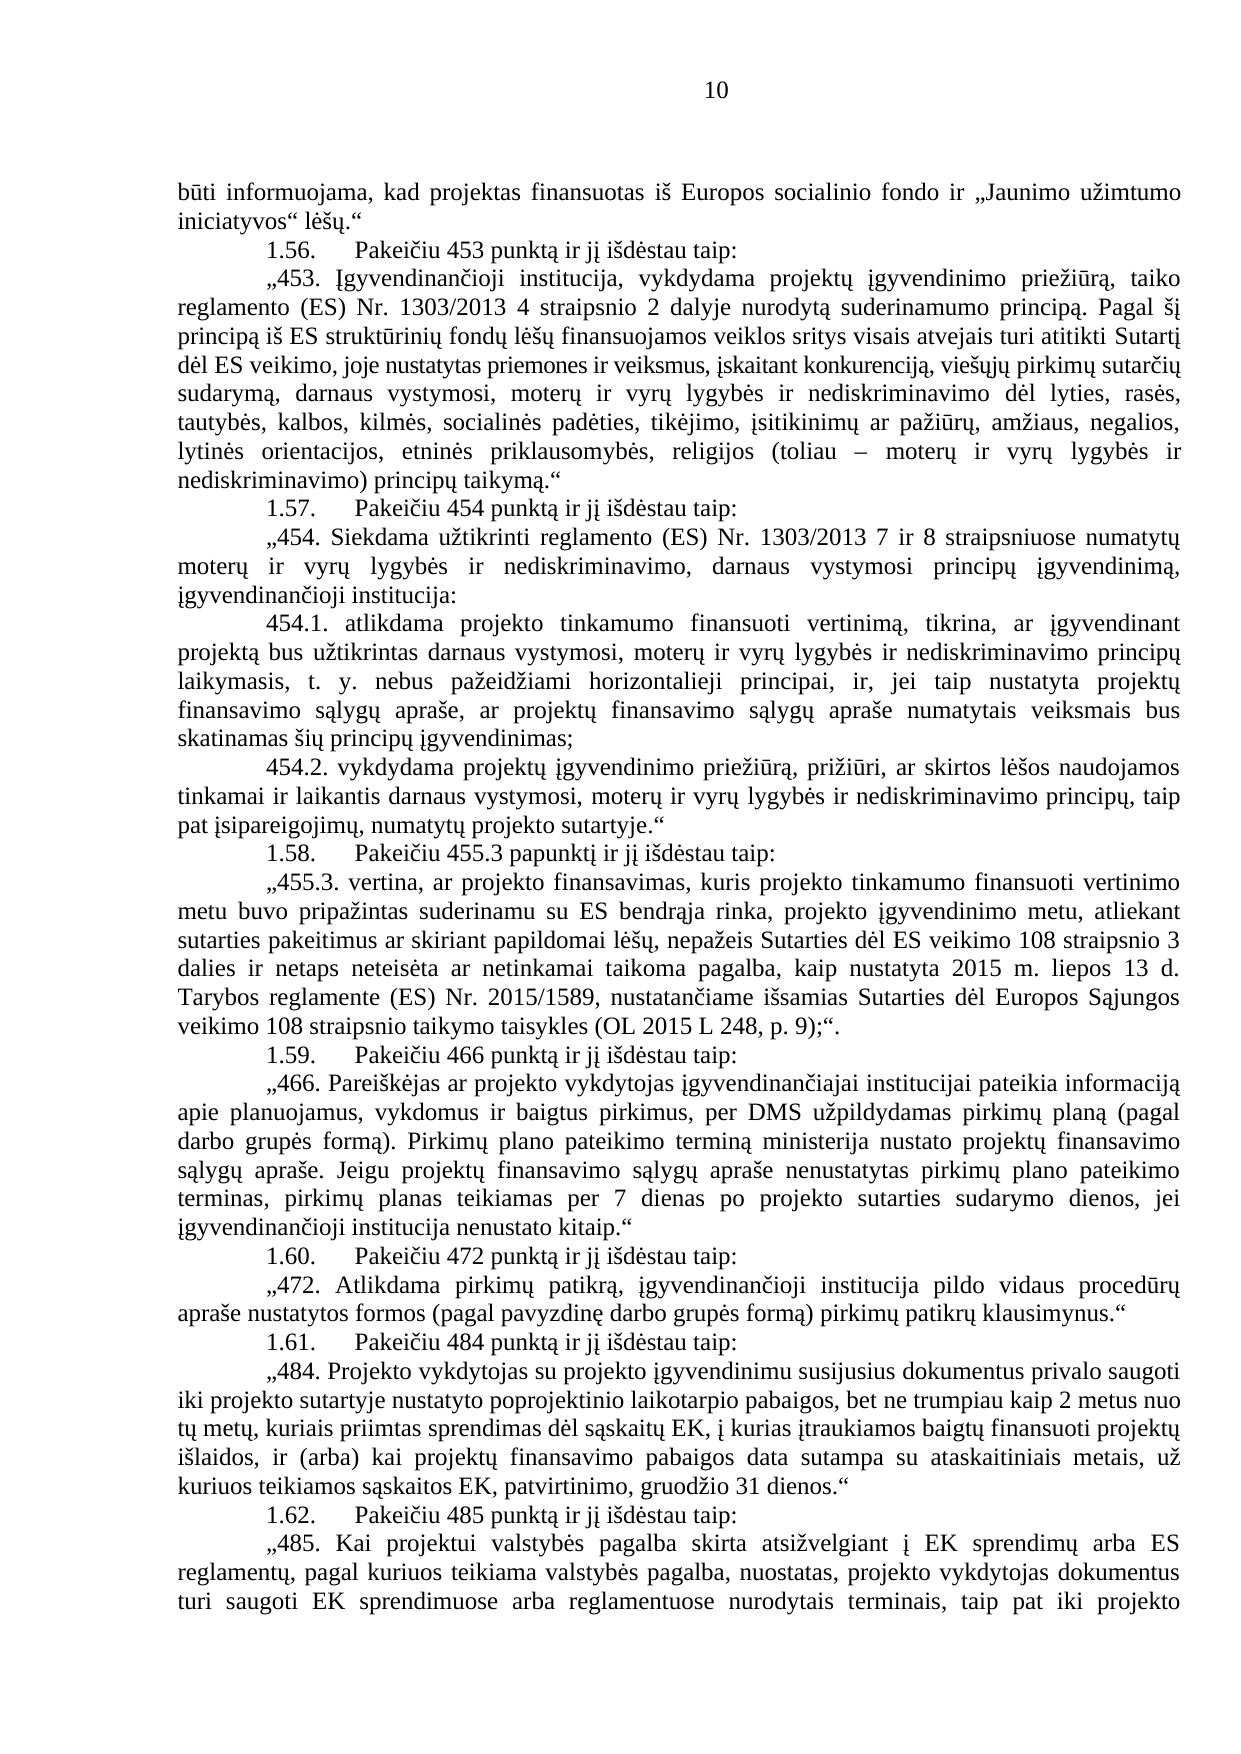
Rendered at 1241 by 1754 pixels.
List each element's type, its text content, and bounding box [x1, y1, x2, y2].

text 454.2. vykdydama projektų įgyvendinimo priežiūrą, prižiūri, ar skirtos lėšos naudojamos tinkamai ir laikantis darnaus vystymosi, moterų ir vyrų lygybės ir nediskriminavimo principų, taip pat įsipareigojimų, numatytų projekto sutartyje.“ [177, 752, 1181, 838]
text „485. Kai projektui valstybės pagalba skirta atsižvelgiant į EK sprendimų arba ES reglamentų, pagal kuriuos teikiama valstybės pagalba, nuostatas, projekto vykdytojas dokumentus turi saugoti EK sprendimuose arba reglamentuose nurodytais terminais, taip pat iki projekto [177, 1528, 1181, 1615]
text 1.60. Pakeičiu 472 punktą ir jį išdėstau taip: [177, 1241, 1181, 1270]
text „453. Įgyvendinančioji institucija, vykdydama projektų įgyvendinimo priežiūrą, taiko reglamento (ES) Nr. 1303/2013 4 straipsnio 2 dalyje nurodytą suderinamumo principą. Pagal šį principą iš ES struktūrinių fondų lėšų finansuojamos veiklos sritys visais atvejais turi atitikti Sutartį dėl ES veikimo, joje nustatytas priemones ir veiksmus, įskaitant konkurenciją, viešųjų pirkimų sutarčių sudarymą, darnaus vystymosi, moterų ir vyrų lygybės ir nediskriminavimo dėl lyties, rasės, tautybės, kalbos, kilmės, socialinės padėties, tikėjimo, įsitikinimų ar pažiūrų, amžiaus, negalios, lytinės orientacijos, etninės priklausomybės, religijos (toliau – moterų ir vyrų lygybės ir nediskriminavimo) principų taikymą.“ [177, 263, 1181, 493]
text „484. Projekto vykdytojas su projekto įgyvendinimu susijusius dokumentus privalo saugoti iki projekto sutartyje nustatyto poprojektinio laikotarpio pabaigos, bet ne trumpiau kaip 2 metus nuo tų metų, kuriais priimtas sprendimas dėl sąskaitų EK, į kurias įtraukiamos baigtų finansuoti projektų išlaidos, ir (arba) kai projektų finansavimo pabaigos data sutampa su ataskaitiniais metais, už kuriuos teikiamos sąskaitos EK, patvirtinimo, gruodžio 31 dienos.“ [177, 1356, 1181, 1500]
text būti informuojama, kad projektas finansuotas iš Europos socialinio fondo ir „Jaunimo užimtumo iniciatyvos“ lėšų.“ [177, 177, 1181, 235]
text 1.59. Pakeičiu 466 punktą ir jį išdėstau taip: [177, 1040, 1181, 1068]
text „454. Siekdama užtikrinti reglamento (ES) Nr. 1303/2013 7 ir 8 straipsniuose numatytų moterų ir vyrų lygybės ir nediskriminavimo, darnaus vystymosi principų įgyvendinimą, įgyvendinančioji institucija: [177, 522, 1181, 608]
text „466. Pareiškėjas ar projekto vykdytojas įgyvendinančiajai institucijai pateikia informaciją apie planuojamus, vykdomus ir baigtus pirkimus, per DMS užpildydamas pirkimų planą (pagal darbo grupės formą). Pirkimų plano pateikimo terminą ministerija nustato projektų finansavimo sąlygų apraše. Jeigu projektų finansavimo sąlygų apraše nenustatytas pirkimų plano pateikimo terminas, pirkimų planas teikiamas per 7 dienas po projekto sutarties sudarymo dienos, jei įgyvendinančioji institucija nenustato kitaip.“ [177, 1068, 1181, 1241]
text „455.3. vertina, ar projekto finansavimas, kuris projekto tinkamumo finansuoti vertinimo metu buvo pripažintas suderinamu su ES bendrąja rinka, projekto įgyvendinimo metu, atliekant sutarties pakeitimus ar skiriant papildomai lėšų, nepažeis Sutarties dėl ES veikimo 108 straipsnio 3 dalies ir netaps neteisėta ar netinkamai taikoma pagalba, kaip nustatyta 2015 m. liepos 13 d. Tarybos reglamente (ES) Nr. 2015/1589, nustatančiame išsamias Sutarties dėl Europos Sąjungos veikimo 108 straipsnio taikymo taisykles (OL 2015 L 248, p. 9);“. [177, 867, 1181, 1040]
text 1.62. Pakeičiu 485 punktą ir jį išdėstau taip: [177, 1500, 1181, 1528]
text 454.1. atlikdama projekto tinkamumo finansuoti vertinimą, tikrina, ar įgyvendinant projektą bus užtikrintas darnaus vystymosi, moterų ir vyrų lygybės ir nediskriminavimo principų laikymasis, t. y. nebus pažeidžiami horizontalieji principai, ir, jei taip nustatyta projektų finansavimo sąlygų apraše, ar projektų finansavimo sąlygų apraše numatytais veiksmais bus skatinamas šių principų įgyvendinimas; [177, 608, 1181, 752]
text 1.61. Pakeičiu 484 punktą ir jį išdėstau taip: [177, 1327, 1181, 1356]
text 1.56. Pakeičiu 453 punktą ir jį išdėstau taip: [177, 235, 1181, 263]
text „472. Atlikdama pirkimų patikrą, įgyvendinančioji institucija pildo vidaus procedūrų apraše nustatytos formos (pagal pavyzdinę darbo grupės formą) pirkimų patikrų klausimynus.“ [177, 1270, 1181, 1327]
text 1.57. Pakeičiu 454 punktą ir jį išdėstau taip: [177, 493, 1181, 522]
text 1.58. Pakeičiu 455.3 papunktį ir jį išdėstau taip: [177, 838, 1181, 867]
